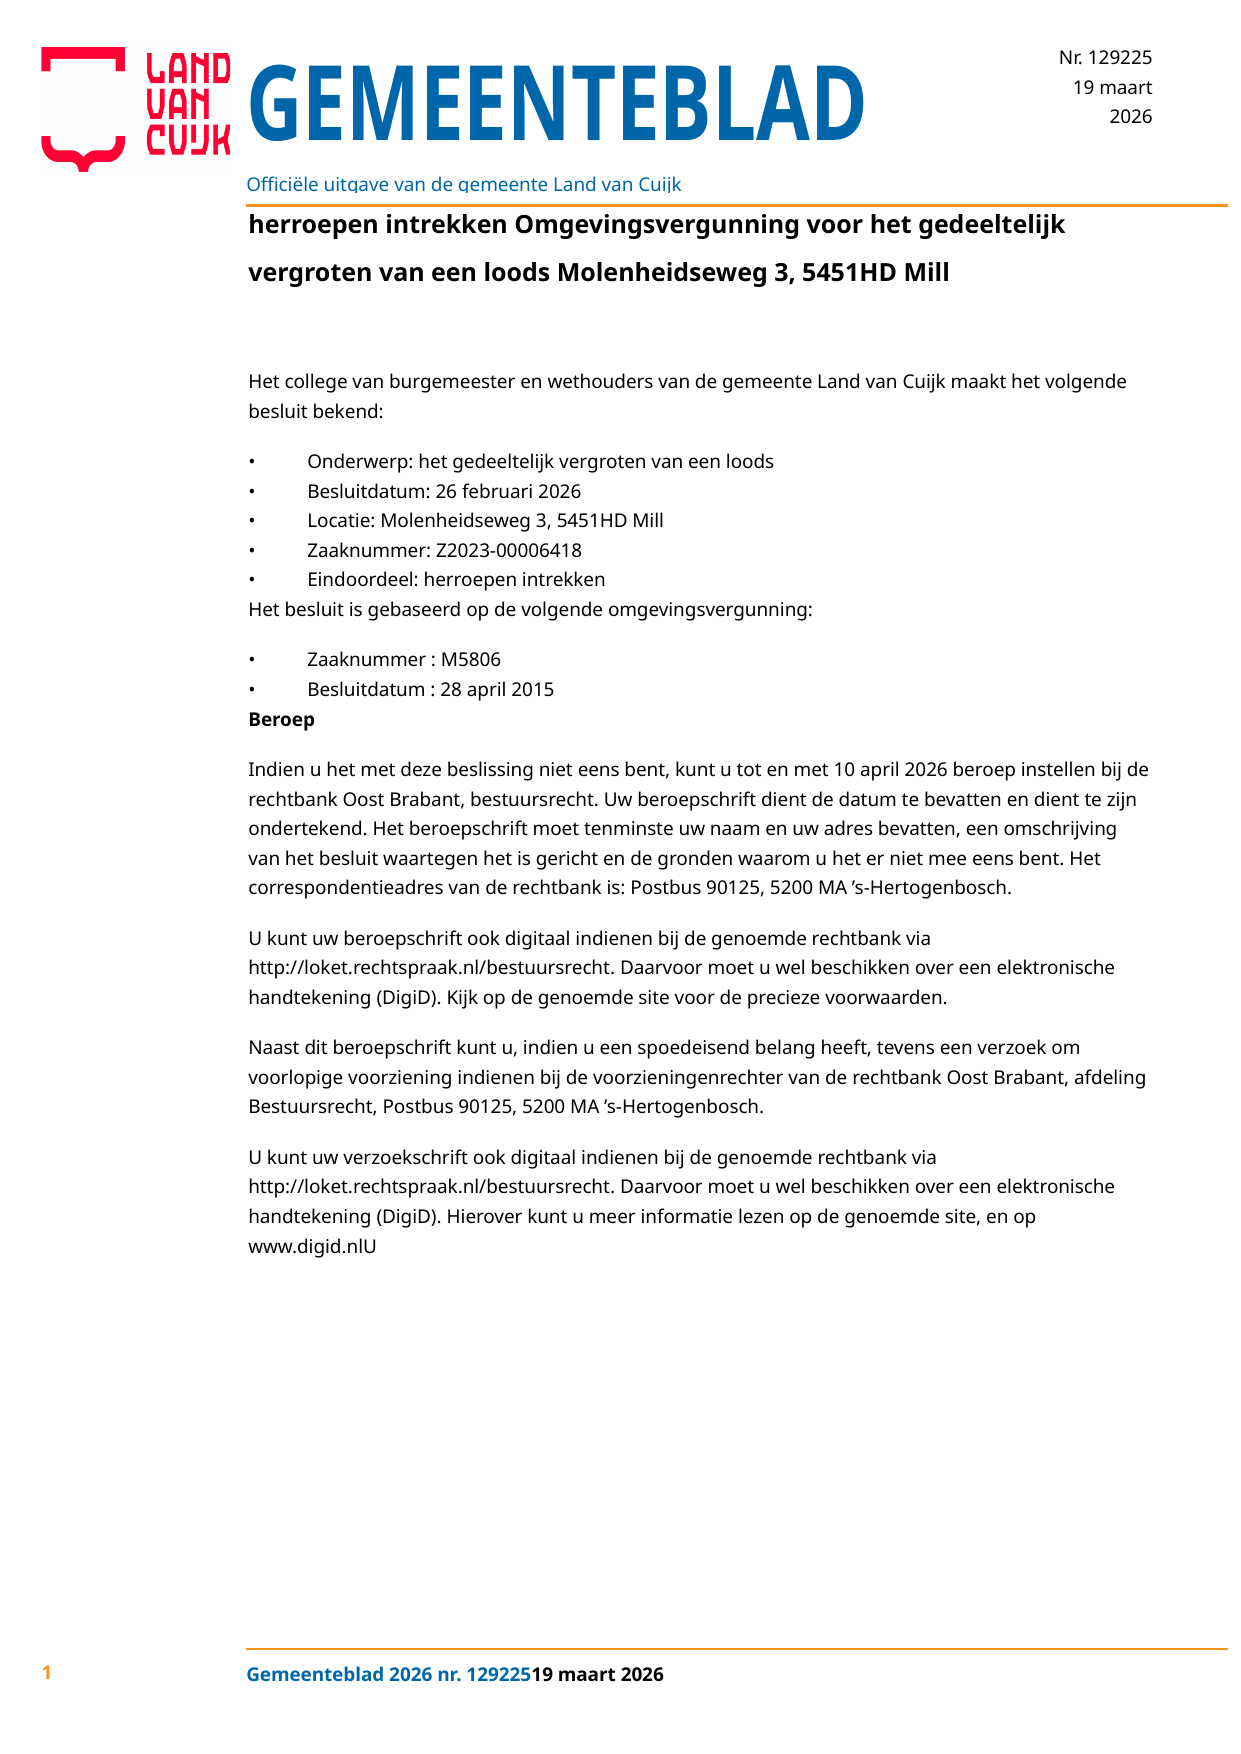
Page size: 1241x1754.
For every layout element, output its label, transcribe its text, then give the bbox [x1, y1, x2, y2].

list Besluitdatum : 28 april 2015 [248, 676, 1152, 702]
text Het college van burgemeester en wethouders van de gemeente Land van Cuijk maakt het volgende besluit bekend: [248, 368, 1152, 424]
list Besluitdatum: 26 februari 2026 [248, 478, 1152, 504]
text Beroep [248, 706, 1152, 732]
list Zaaknummer : M5806 [248, 647, 1152, 672]
text Het besluit is gebaseerd op de volgende omgevingsvergunning: [248, 596, 1152, 622]
text U kunt uw beroepschrift ook digitaal indienen bij de genoemde rechtbank via http://loket.rechtspraak.nl/bestuursrecht. Daarvoor moet u wel beschikken over een elektronische handtekening (DigiD). Kijk op de genoemde site voor de precieze voorwaarden. [248, 925, 1152, 1010]
list Zaaknummer: Z2023-00006418 [248, 537, 1152, 563]
list Locatie: Molenheidseweg 3, 5451HD Mill [248, 507, 1152, 533]
text Naast dit beroepschrift kunt u, indien u een spoedeisend belang heeft, tevens een verzoek om voorlopige voorziening indienen bij de voorzieningenrechter van de rechtbank Oost Brabant, afdeling Bestuursrecht, Postbus 90125, 5200 MA ’s-Hertogenbosch. [248, 1034, 1152, 1119]
text herroepen intrekken Omgevingsvergunning voor het gedeeltelijk vergroten van een loods Molenheidseweg 3, 5451HD Mill [248, 207, 1152, 288]
text U kunt uw verzoekschrift ook digitaal indienen bij de genoemde rechtbank via http://loket.rechtspraak.nl/bestuursrecht. Daarvoor moet u wel beschikken over een elektronische handtekening (DigiD). Hierover kunt u meer informatie lezen op de genoemde site, en op www.digid.nlU [248, 1144, 1152, 1259]
list Onderwerp: het gedeeltelijk vergroten van een loods [248, 448, 1152, 474]
list Eindoordeel: herroepen intrekken [248, 567, 1152, 592]
picture [41, 47, 231, 172]
text Indien u het met deze beslissing niet eens bent, kunt u tot en met 10 april 2026 beroep instellen bij de rechtbank Oost Brabant, bestuursrecht. Uw beroepschrift dient de datum te bevatten en dient te zijn ondertekend. Het beroepschrift moet tenminste uw naam en uw adres bevatten, een omschrijving van het besluit waartegen het is gericht en de gronden waarom u het er niet mee eens bent. Het correspondentieadres van de rechtbank is: Postbus 90125, 5200 MA ’s-Hertogenbosch. [248, 756, 1152, 900]
